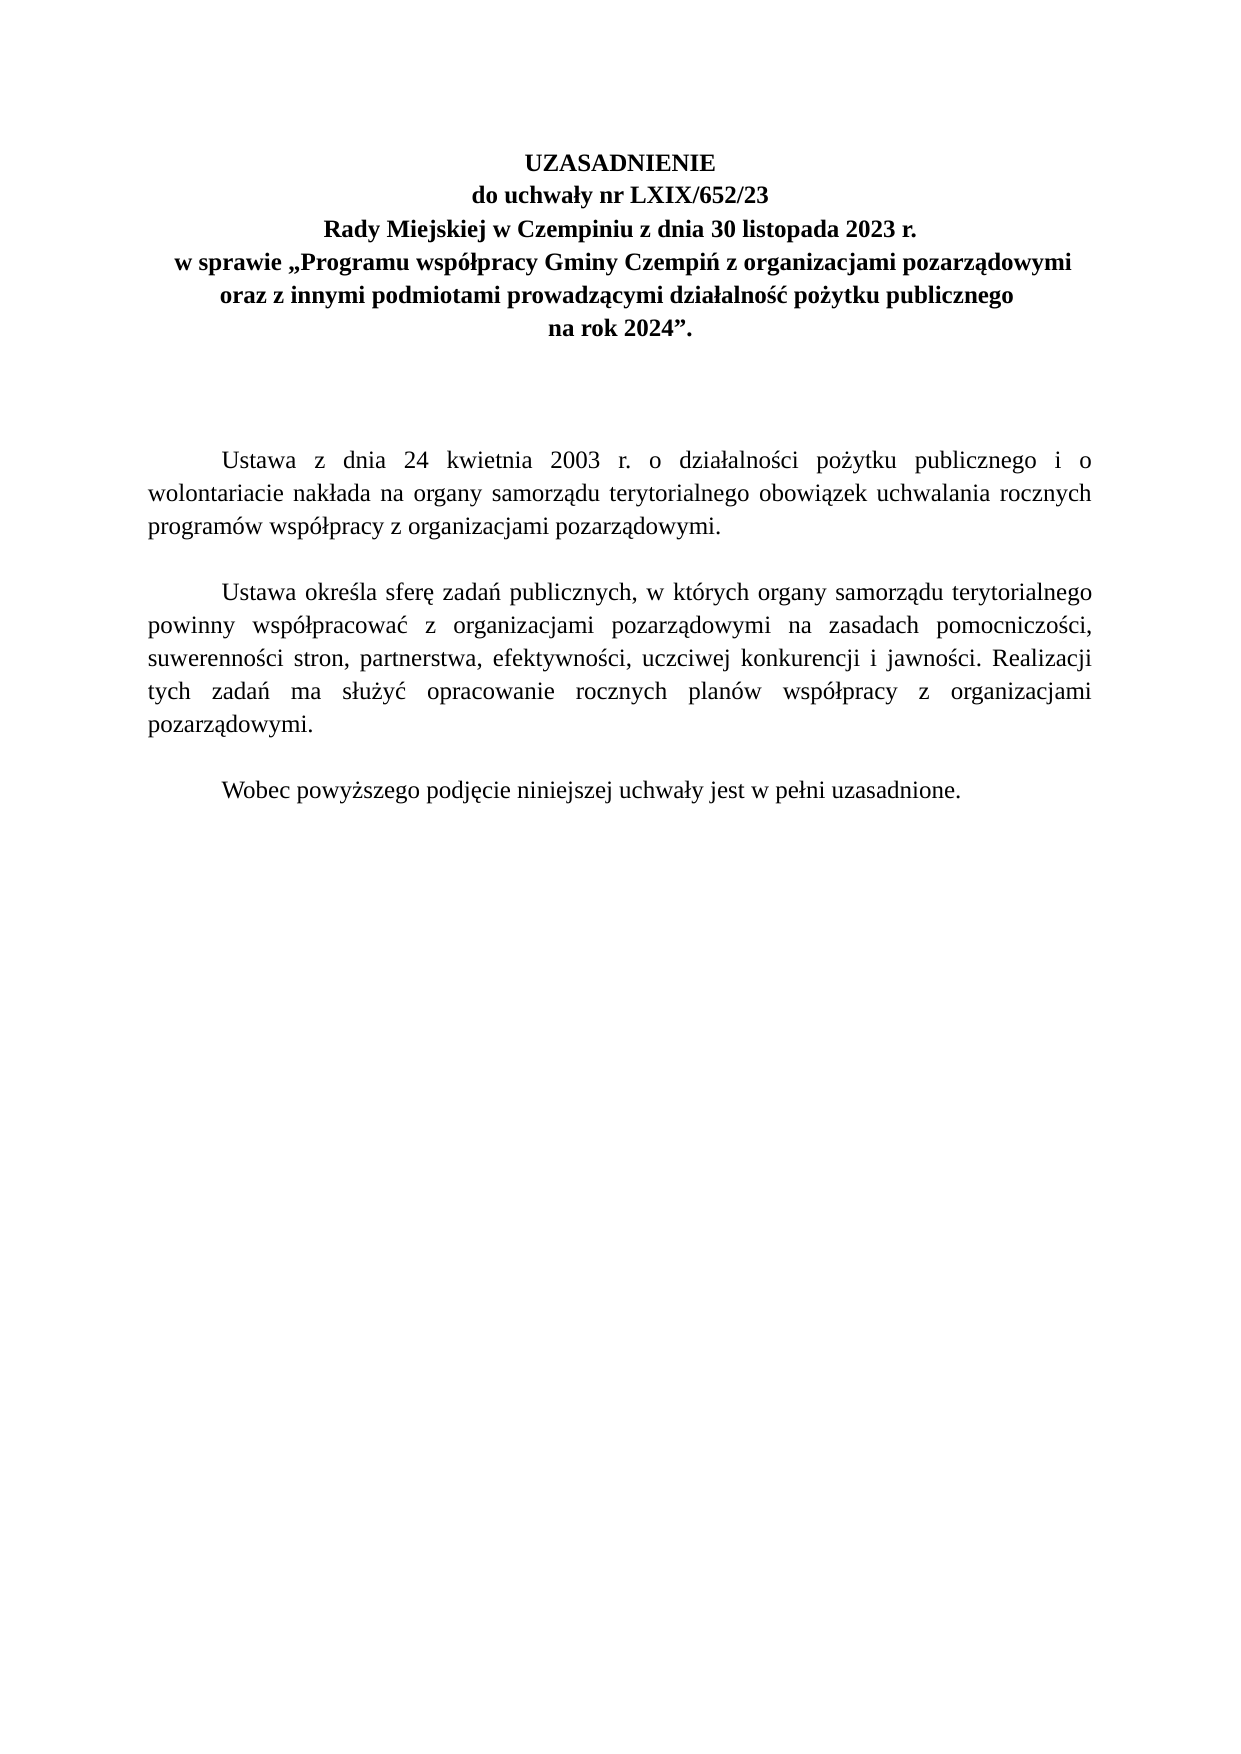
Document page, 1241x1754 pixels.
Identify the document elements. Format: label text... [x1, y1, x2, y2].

text w sprawie „Programu współpracy Gminy Czempiń z organizacjami pozarządowymi oraz z innymi podmiotami prowadzącymi działalność pożytku publicznego [148, 247, 1093, 308]
text Wobec powyższego podjęcie niniejszej uchwały jest w pełni uzasadnione. [148, 775, 1093, 804]
text UZASADNIENIE [148, 148, 1093, 176]
text do uchwały nr LXIX/652/23 [148, 181, 1093, 209]
text Rady Miejskiej w Czempiniu z dnia 30 listopada 2023 r. [148, 214, 1093, 242]
text na rok 2024”. [148, 313, 1093, 341]
text Ustawa określa sferę zadań publicznych, w których organy samorządu terytorialnego powinny współpracować z organizacjami pozarządowymi na zasadach pomocniczości, suwerenności stron, partnerstwa, efektywności, uczciwej konkurencji i jawności. Realizacji tych zadań ma służyć opracowanie rocznych planów współpracy z organizacjami pozarządowymi. [148, 577, 1093, 738]
text Ustawa z dnia 24 kwietnia 2003 r. o działalności pożytku publicznego i o wolontariacie nakłada na organy samorządu terytorialnego obowiązek uchwalania rocznych programów współpracy z organizacjami pozarządowymi. [148, 445, 1093, 539]
